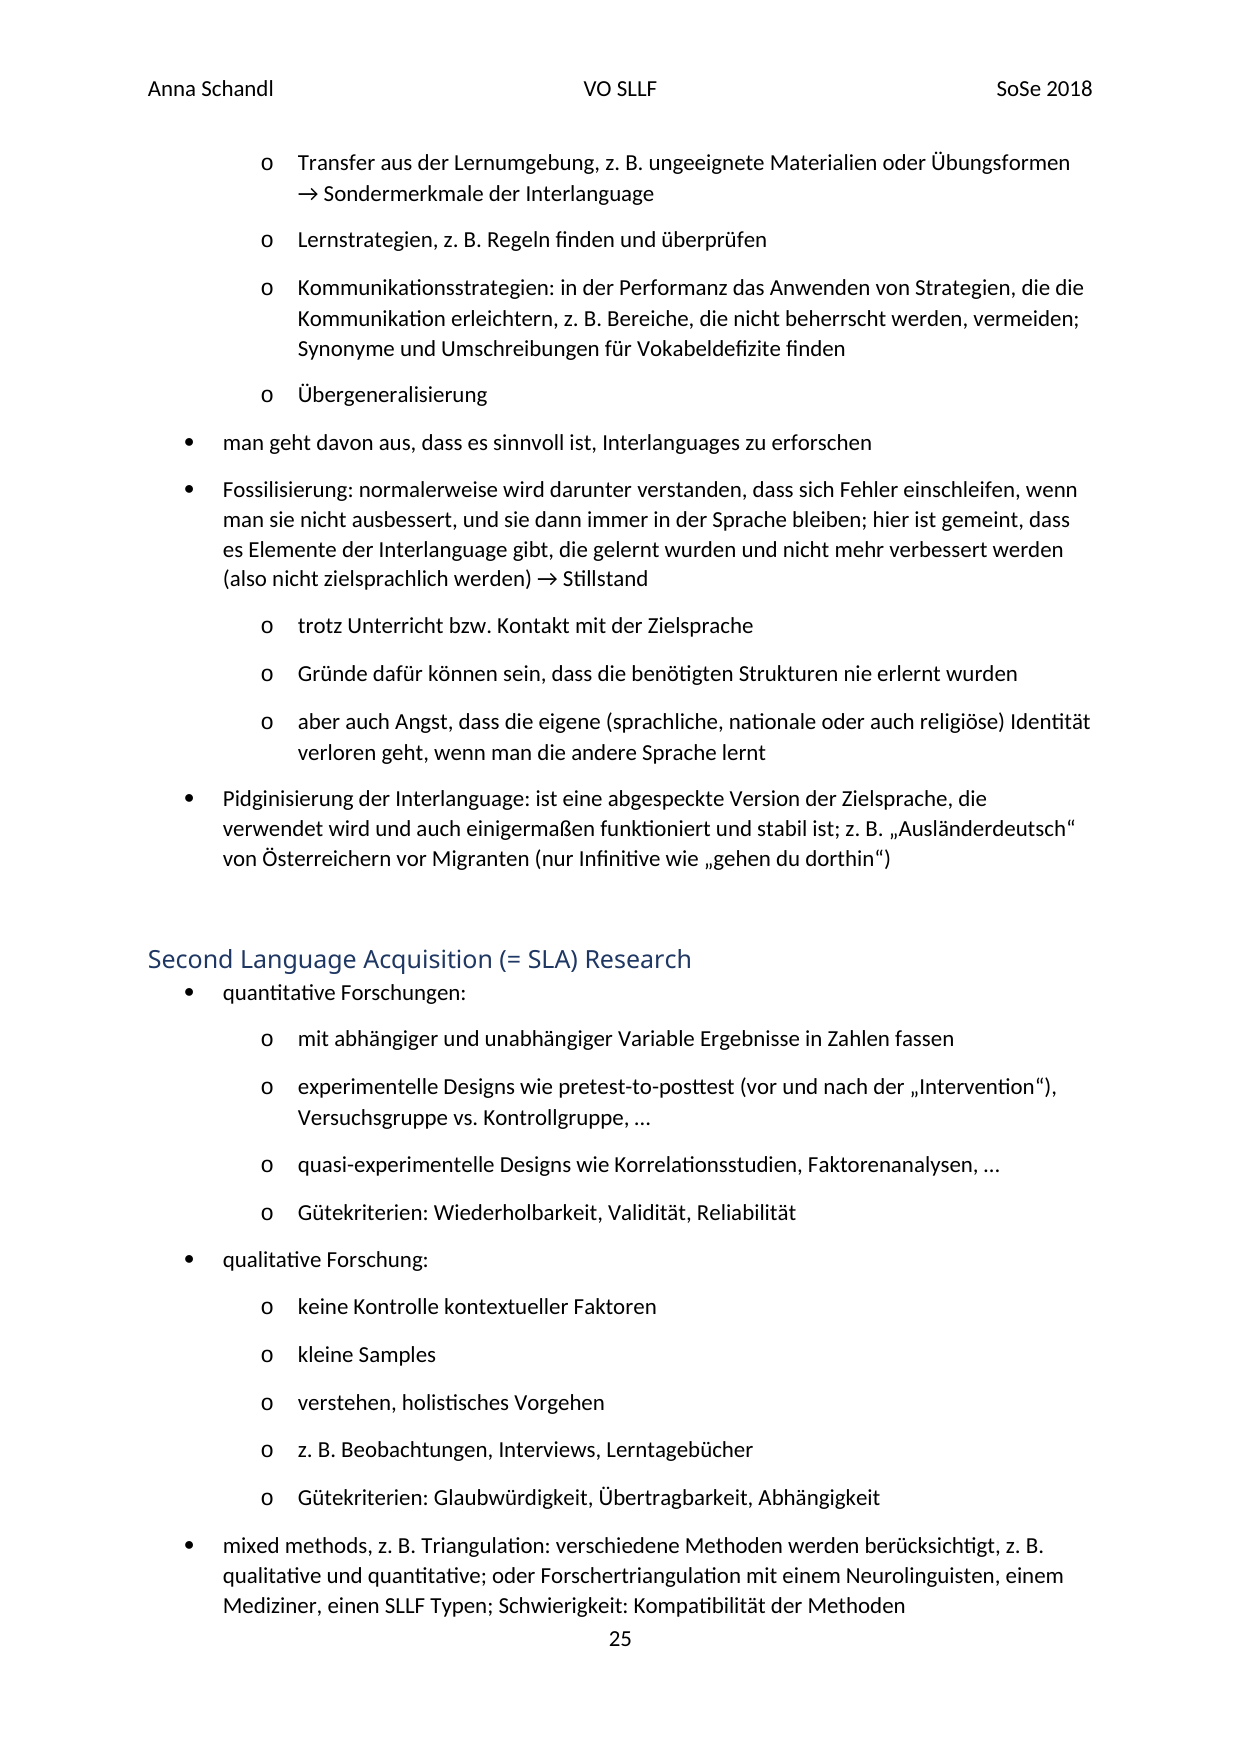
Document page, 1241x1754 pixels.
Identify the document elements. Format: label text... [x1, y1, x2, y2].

list experimentelle Designs wie pretest-to-posttest (vor und nach der „Intervention“), Versuchsgruppe vs. Kontrollgruppe, … [260, 1072, 1093, 1131]
list qualitative Forschung: [185, 1245, 1093, 1273]
list trotz Unterricht bzw. Kontakt mit der Zielsprache [260, 611, 1093, 640]
list kleine Samples [260, 1340, 1093, 1369]
list Transfer aus der Lernumgebung, z. B. ungeeignete Materialien oder Übungsformen → Sondermerkmale der Interlanguage [260, 148, 1093, 207]
list verstehen, holistisches Vorgehen [260, 1388, 1093, 1417]
list Pidginisierung der Interlanguage: ist eine abgespeckte Version der Zielsprache, die verwendet wird und auch einigermaßen funktioniert und stabil ist; z. B. „Ausländerdeutsch“ von Österreichern vor Migranten (nur Infinitive wie „gehen du dorthin“) [185, 784, 1093, 872]
list quantitative Forschungen: [185, 978, 1093, 1006]
list quasi-experimentelle Designs wie Korrelationsstudien, Faktorenanalysen, … [260, 1150, 1093, 1179]
list z. B. Beobachtungen, Interviews, Lerntagebücher [260, 1435, 1093, 1464]
list aber auch Angst, dass die eigene (sprachliche, nationale oder auch religiöse) Identität verloren geht, wenn man die andere Sprache lernt [260, 707, 1093, 766]
list Gründe dafür können sein, dass die benötigten Strukturen nie erlernt wurden [260, 659, 1093, 688]
list Gütekriterien: Glaubwürdigkeit, Übertragbarkeit, Abhängigkeit [260, 1483, 1093, 1512]
list man geht davon aus, dass es sinnvoll ist, Interlanguages zu erforschen [185, 428, 1093, 456]
list Übergeneralisierung [260, 381, 1093, 410]
list Kommunikationsstrategien: in der Performanz das Anwenden von Strategien, die die Kommunikation erleichtern, z. B. Bereiche, die nicht beherrscht werden, vermeiden; Synonyme und Umschreibungen für Vokabeldefizite finden [260, 273, 1093, 362]
list Lernstrategien, z. B. Regeln finden und überprüfen [260, 225, 1093, 254]
list Gütekriterien: Wiederholbarkeit, Validität, Reliabilität [260, 1198, 1093, 1227]
list mixed methods, z. B. Triangulation: verschiedene Methoden werden berücksichtigt, z. B. qualitative und quantitative; oder Forschertriangulation mit einem Neurolinguisten, einem Mediziner, einen SLLF Typen; Schwierigkeit: Kompatibilität der Methoden [185, 1531, 1093, 1619]
list mit abhängiger und unabhängiger Variable Ergebnisse in Zahlen fassen [260, 1024, 1093, 1053]
list keine Kontrolle kontextueller Faktoren [260, 1292, 1093, 1321]
subtitle Second Language Acquisition (= SLA) Research [148, 941, 1093, 976]
list Fossilisierung: normalerweise wird darunter verstanden, dass sich Fehler einschleifen, wenn man sie nicht ausbessert, und sie dann immer in der Sprache bleiben; hier ist gemeint, dass es Elemente der Interlanguage gibt, die gelernt wurden und nicht mehr verbessert werden (also nicht zielsprachlich werden) → Stillstand [185, 475, 1093, 593]
